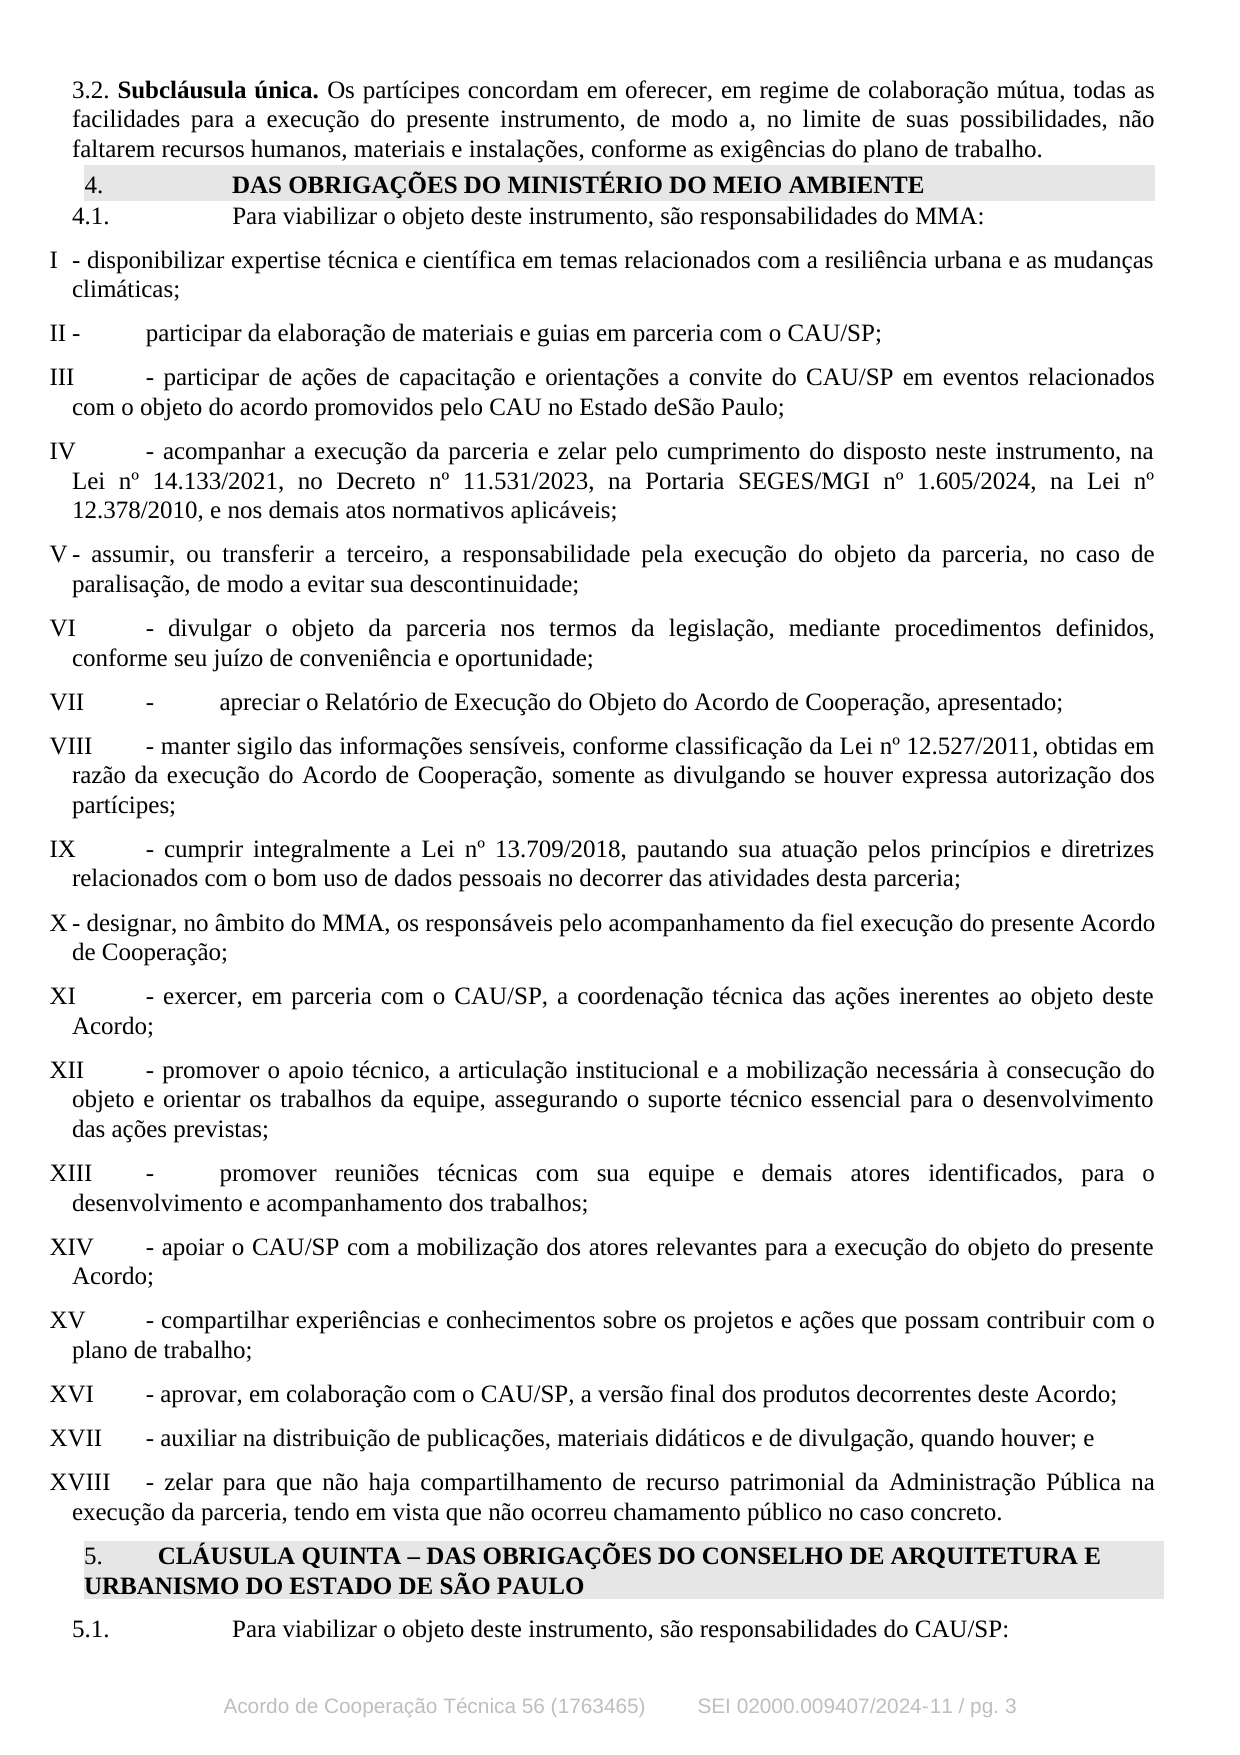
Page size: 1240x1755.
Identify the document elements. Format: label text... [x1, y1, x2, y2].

list - aprovar, em colaboração com o CAU/SP, a versão final dos produtos decorrentes deste Acordo; [49, 1379, 1156, 1408]
list - promover reuniões técnicas com sua equipe e demais atores identificados, para o desenvolvimento e acompanhamento dos trabalhos; [49, 1158, 1156, 1216]
list - promover o apoio técnico, a articulação institucional e a mobilização necessária à consecução do objeto e orientar os trabalhos da equipe, assegurando o suporte técnico essencial para o desenvolvimento das ações previstas; [49, 1055, 1156, 1143]
table_header 4. [84, 165, 232, 201]
list - assumir, ou transferir a terceiro, a responsabilidade pela execução do objeto da parceria, no caso de paralisação, de modo a evitar sua descontinuidade; [49, 539, 1156, 598]
list - designar, no âmbito do MMA, os responsáveis pelo acompanhamento da fiel execução do presente Acordo de Cooperação; [49, 908, 1156, 966]
list - disponibilizar expertise técnica e científica em temas relacionados com a resiliência urbana e as mudanças climáticas; [49, 245, 1156, 303]
list - apoiar o CAU/SP com a mobilização dos atores relevantes para a execução do objeto do presente Acordo; [49, 1232, 1156, 1290]
list - zelar para que não haja compartilhamento de recurso patrimonial da Administração Pública na execução da parceria, tendo em vista que não ocorreu chamamento público no caso concreto. [49, 1467, 1156, 1526]
list - manter sigilo das informações sensíveis, conforme classificação da Lei nº 12.527/2011, obtidas em razão da execução do Acordo de Cooperação, somente as divulgando se houver expressa autorização dos partícipes; [49, 731, 1156, 819]
text 3.2. Subcláusula única. Os partícipes concordam em oferecer, em regime de colaboração mútua, todas as facilidades para a execução do presente instrumento, de modo a, no limite de suas possibilidades, não faltarem recursos humanos, materiais e instalações, conforme as exigências do plano de trabalho. [72, 75, 1156, 163]
subtitle 5. CLÁUSULA QUINTA – DAS OBRIGAÇÕES DO CONSELHO DE ARQUITETURA E URBANISMO DO ESTADO DE SÃO PAULO [84, 1541, 1164, 1599]
list - divulgar o objeto da parceria nos termos da legislação, mediante procedimentos definidos, conforme seu juízo de conveniência e oportunidade; [49, 613, 1156, 671]
list - cumprir integralmente a Lei nº 13.709/2018, pautando sua atuação pelos princípios e diretrizes relacionados com o bom uso de dados pessoais no decorrer das atividades desta parceria; [49, 834, 1156, 892]
list - participar de ações de capacitação e orientações a convite do CAU/SP em eventos relacionados com o objeto do acordo promovidos pelo CAU no Estado deSão Paulo; [49, 362, 1156, 421]
text 4.1. Para viabilizar o objeto deste instrumento, são responsabilidades do MMA: [72, 201, 1164, 229]
list - exercer, em parceria com o CAU/SP, a coordenação técnica das ações inerentes ao objeto deste Acordo; [49, 981, 1156, 1039]
list - acompanhar a execução da parceria e zelar pelo cumprimento do disposto neste instrumento, na Lei nº 14.133/2021, no Decreto nº 11.531/2023, na Portaria SEGES/MGI nº 1.605/2024, na Lei nº 12.378/2010, e nos demais atos normativos aplicáveis; [49, 436, 1156, 524]
list - compartilhar experiências e conhecimentos sobre os projetos e ações que possam contribuir com o plano de trabalho; [49, 1305, 1156, 1364]
text 5.1. Para viabilizar o objeto deste instrumento, são responsabilidades do CAU/SP: [72, 1614, 1164, 1643]
list - auxiliar na distribuição de publicações, materiais didáticos e de divulgação, quando houver; e [49, 1423, 1156, 1452]
table_header DAS OBRIGAÇÕES DO MINISTÉRIO DO MEIO AMBIENTE [232, 165, 1155, 201]
list - apreciar o Relatório de Execução do Objeto do Acordo de Cooperação, apresentado; [49, 687, 1156, 715]
list - participar da elaboração de materiais e guias em parceria com o CAU/SP; [49, 318, 1156, 347]
